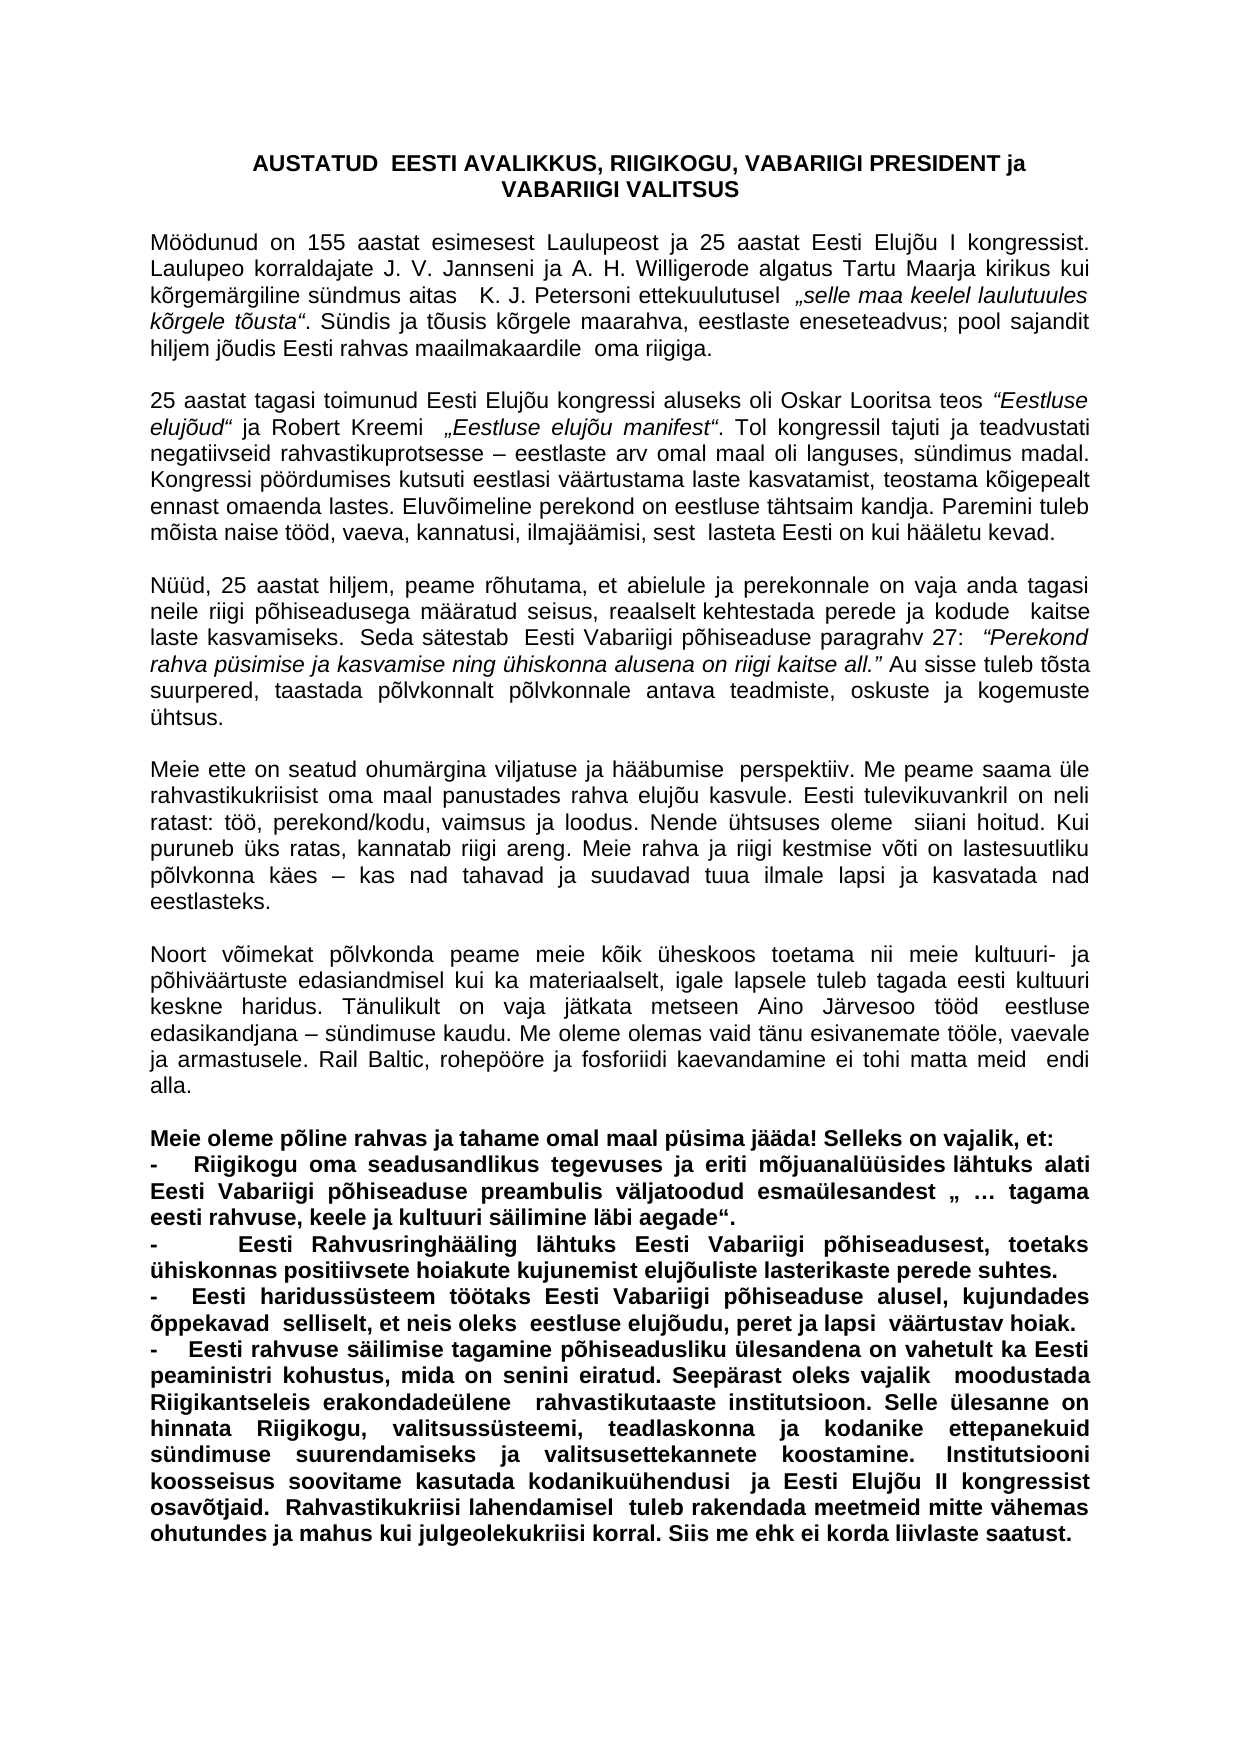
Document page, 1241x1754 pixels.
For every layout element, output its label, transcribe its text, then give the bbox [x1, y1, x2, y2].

text - Eesti Rahvusringhääling lähtuks Eesti Vabariigi põhiseadusest, toetaks ühiskonnas positiivsete hoiakute kujunemist elujõuliste lasterikaste perede suhtes. [150, 1231, 1090, 1283]
text Meie ette on seatud ohumärgina viljatuse ja hääbumise perspektiiv. Me peame saama üle rahvastikukriisist oma maal panustades rahva elujõu kasvule. Eesti tulevikuvankril on neli ratast: töö, perekond/kodu, vaimsus ja loodus. Nende ühtsuses oleme siiani hoitud. Kui puruneb üks ratas, kannatab riigi areng. Meie rahva ja riigi kestmise võti on lastesuutliku põlvkonna käes – kas nad tahavad ja suudavad tuua ilmale lapsi ja kasvatada nad eestlasteks. [150, 756, 1090, 914]
text Nüüd, 25 aastat hiljem, peame rõhutama, et abielule ja perekonnale on vaja anda tagasi neile riigi põhiseadusega määratud seisus, reaalselt kehtestada perede ja kodude kaitse laste kasvamiseks. Seda sätestab Eesti Vabariigi põhiseaduse paragrahv 27: “Perekond rahva püsimise ja kasvamise ning ühiskonna alusena on riigi kaitse all.” Au sisse tuleb tõsta suurpered, taastada põlvkonnalt põlvkonnale antava teadmiste, oskuste ja kogemuste ühtsus. [150, 572, 1090, 730]
text - Eesti haridussüsteem töötaks Eesti Vabariigi põhiseaduse alusel, kujundades õppekavad selliselt, et neis oleks eestluse elujõudu, peret ja lapsi väärtustav hoiak. [150, 1283, 1090, 1336]
text Meie oleme põline rahvas ja tahame omal maal püsima jääda! Selleks on vajalik, et: [150, 1125, 1090, 1151]
text - Riigikogu oma seadusandlikus tegevuses ja eriti mõjuanalüüsides lähtuks alati Eesti Vabariigi põhiseaduse preambulis väljatoodud esmaülesandest „ … tagama eesti rahvuse, keele ja kultuuri säilimine läbi aegade“. [150, 1151, 1090, 1231]
text Noort võimekat põlvkonda peame meie kõik üheskoos toetama nii meie kultuuri- ja põhiväärtuste edasiandmisel kui ka materiaalselt, igale lapsele tuleb tagada eesti kultuuri keskne haridus. Tänulikult on vaja jätkata metseen Aino Järvesoo tööd eestluse edasikandjana – sündimuse kaudu. Me oleme olemas vaid tänu esivanemate tööle, vaevale ja armastusele. Rail Baltic, rohepööre ja fosforiidi kaevandamine ei tohi matta meid endi alla. [150, 941, 1090, 1099]
text Möödunud on 155 aastat esimesest Laulupeost ja 25 aastat Eesti Elujõu I kongressist. Laulupeo korraldajate J. V. Jannseni ja A. H. Willigerode algatus Tartu Maarja kirikus kui kõrgemärgiline sündmus aitas K. J. Petersoni ettekuulutusel „selle maa keelel laulutuules kõrgele tõusta“. Sündis ja tõusis kõrgele maarahva, eestlaste eneseteadvus; pool sajandit hiljem jõudis Eesti rahvas maailmakaardile oma riigiga. [150, 229, 1090, 361]
text AUSTATUD EESTI AVALIKKUS, RIIGIKOGU, VABARIIGI PRESIDENT ja VABARIIGI VALITSUS [150, 150, 1090, 203]
text - Eesti rahvuse säilimise tagamine põhiseadusliku ülesandena on vahetult ka Eesti peaministri kohustus, mida on senini eiratud. Seepärast oleks vajalik moodustada Riigikantseleis erakondadeülene rahvastikutaaste institutsioon. Selle ülesanne on hinnata Riigikogu, valitsussüsteemi, teadlaskonna ja kodanike ettepanekuid sündimuse suurendamiseks ja valitsusettekannete koostamine. Institutsiooni koosseisus soovitame kasutada kodanikuühendusi ja Eesti Elujõu II kongressist osavõtjaid. Rahvastikukriisi lahendamisel tuleb rakendada meetmeid mitte vähemas ohutundes ja mahus kui julgeolekukriisi korral. Siis me ehk ei korda liivlaste saatust. [150, 1336, 1090, 1547]
text 25 aastat tagasi toimunud Eesti Elujõu kongressi aluseks oli Oskar Looritsa teos “Eestluse elujõud“ ja Robert Kreemi „Eestluse elujõu manifest“. Tol kongressil tajuti ja teadvustati negatiivseid rahvastikuprotsesse – eestlaste arv omal maal oli languses, sündimus madal. Kongressi pöördumises kutsuti eestlasi väärtustama laste kasvatamist, teostama kõigepealt ennast omaenda lastes. Eluvõimeline perekond on eestluse tähtsaim kandja. Paremini tuleb mõista naise tööd, vaeva, kannatusi, ilmajäämisi, sest lasteta Eesti on kui hääletu kevad. [150, 387, 1090, 545]
